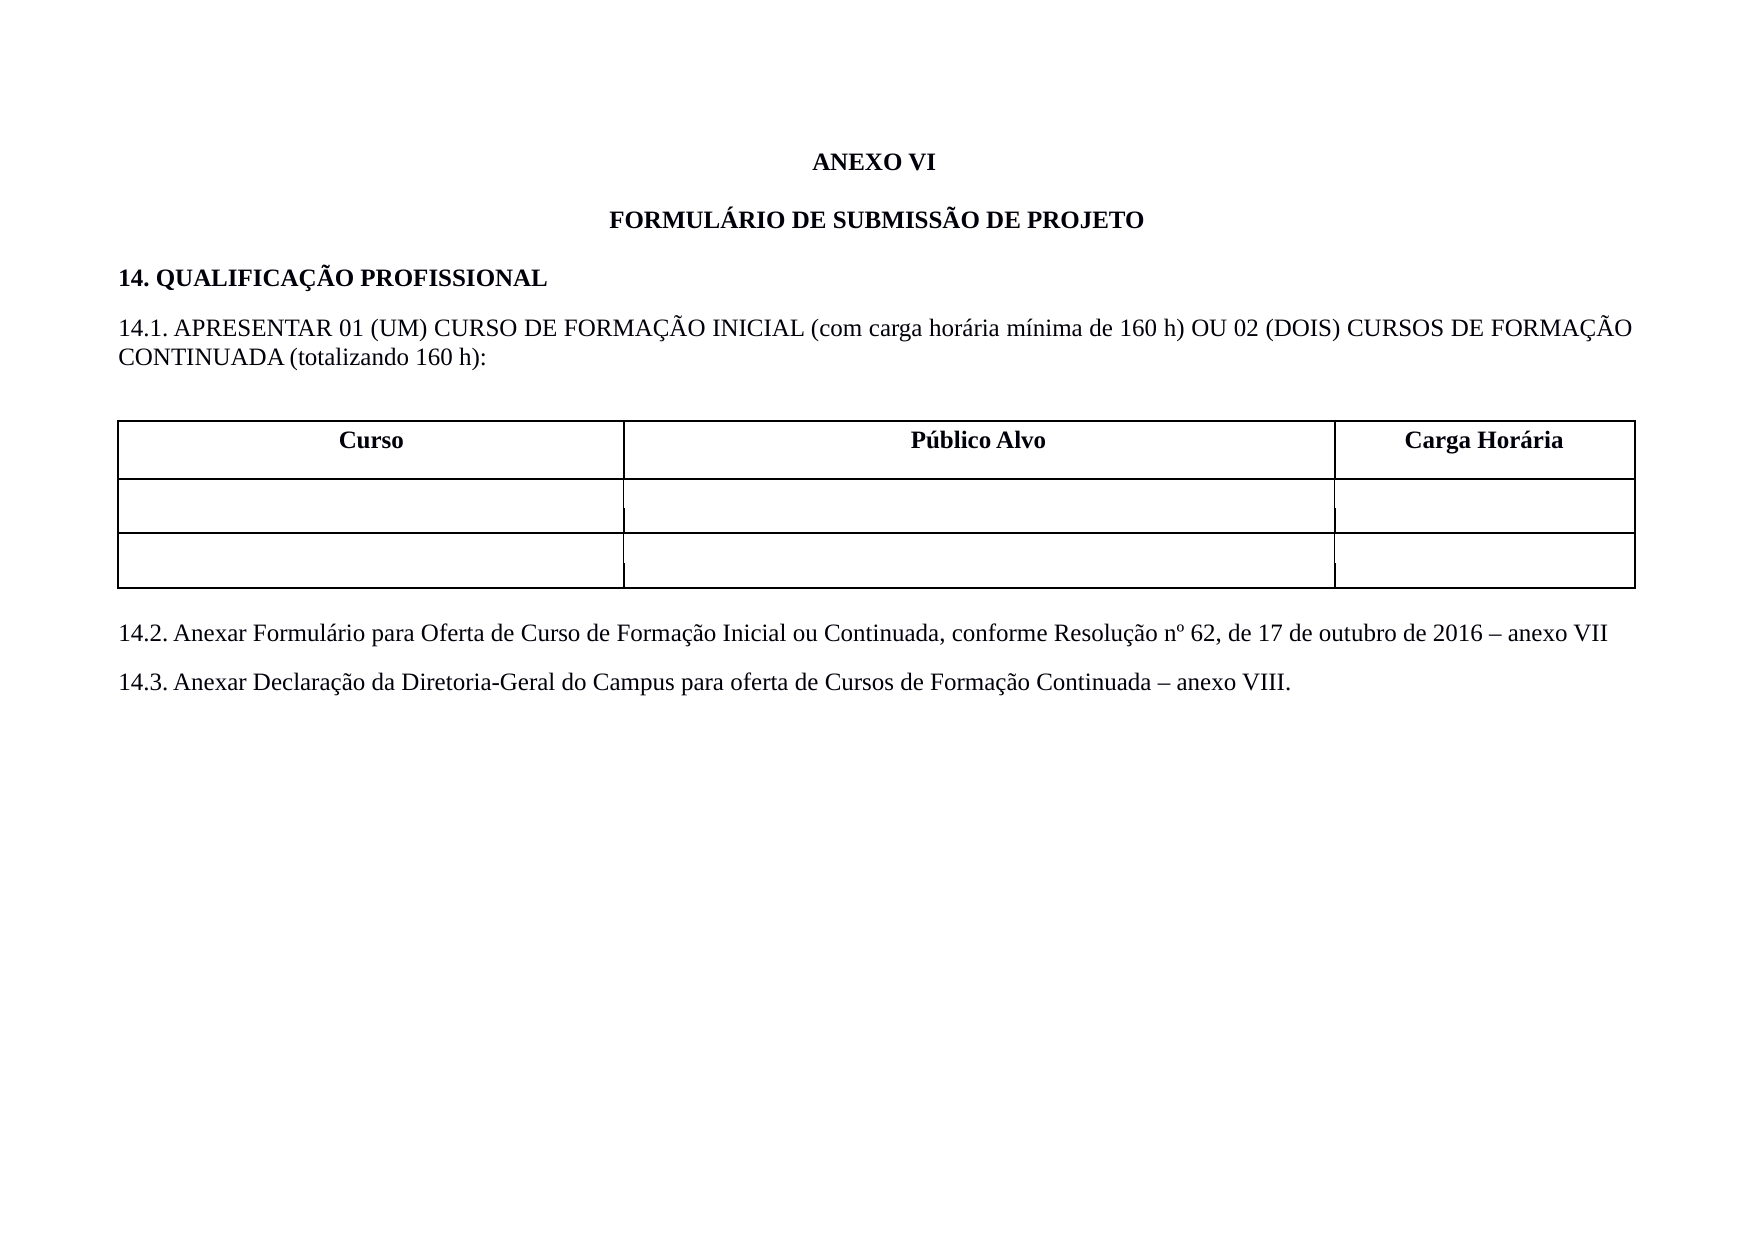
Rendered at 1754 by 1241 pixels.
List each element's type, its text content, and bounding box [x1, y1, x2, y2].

table_header Público Alvo [625, 422, 1334, 478]
table_header Curso [119, 422, 623, 478]
table_header Carga Horária [1336, 422, 1634, 478]
table_cell [1336, 534, 1634, 587]
text 14. QUALIFICAÇÃO PROFISSIONAL [118, 263, 1636, 292]
text 14.3. Anexar Declaração da Diretoria-Geral do Campus para oferta de Cursos de Formação Continuada – anexo VIII. [118, 667, 1636, 696]
table_cell [119, 534, 623, 587]
table_cell [625, 480, 1334, 532]
table_cell [625, 534, 1334, 587]
table_cell [119, 480, 623, 532]
text 14.2. Anexar Formulário para Oferta de Curso de Formação Inicial ou Continuada, conforme Resolução nº 62, de 17 de outubro de 2016 – anexo VII [118, 618, 1636, 646]
text 14.1. APRESENTAR 01 (UM) CURSO DE FORMAÇÃO INICIAL (com carga horária mínima de 160 h) OU 02 (DOIS) CURSOS DE FORMAÇÃO CONTINUADA (totalizando 160 h): [118, 313, 1636, 371]
table_cell [1336, 480, 1634, 532]
